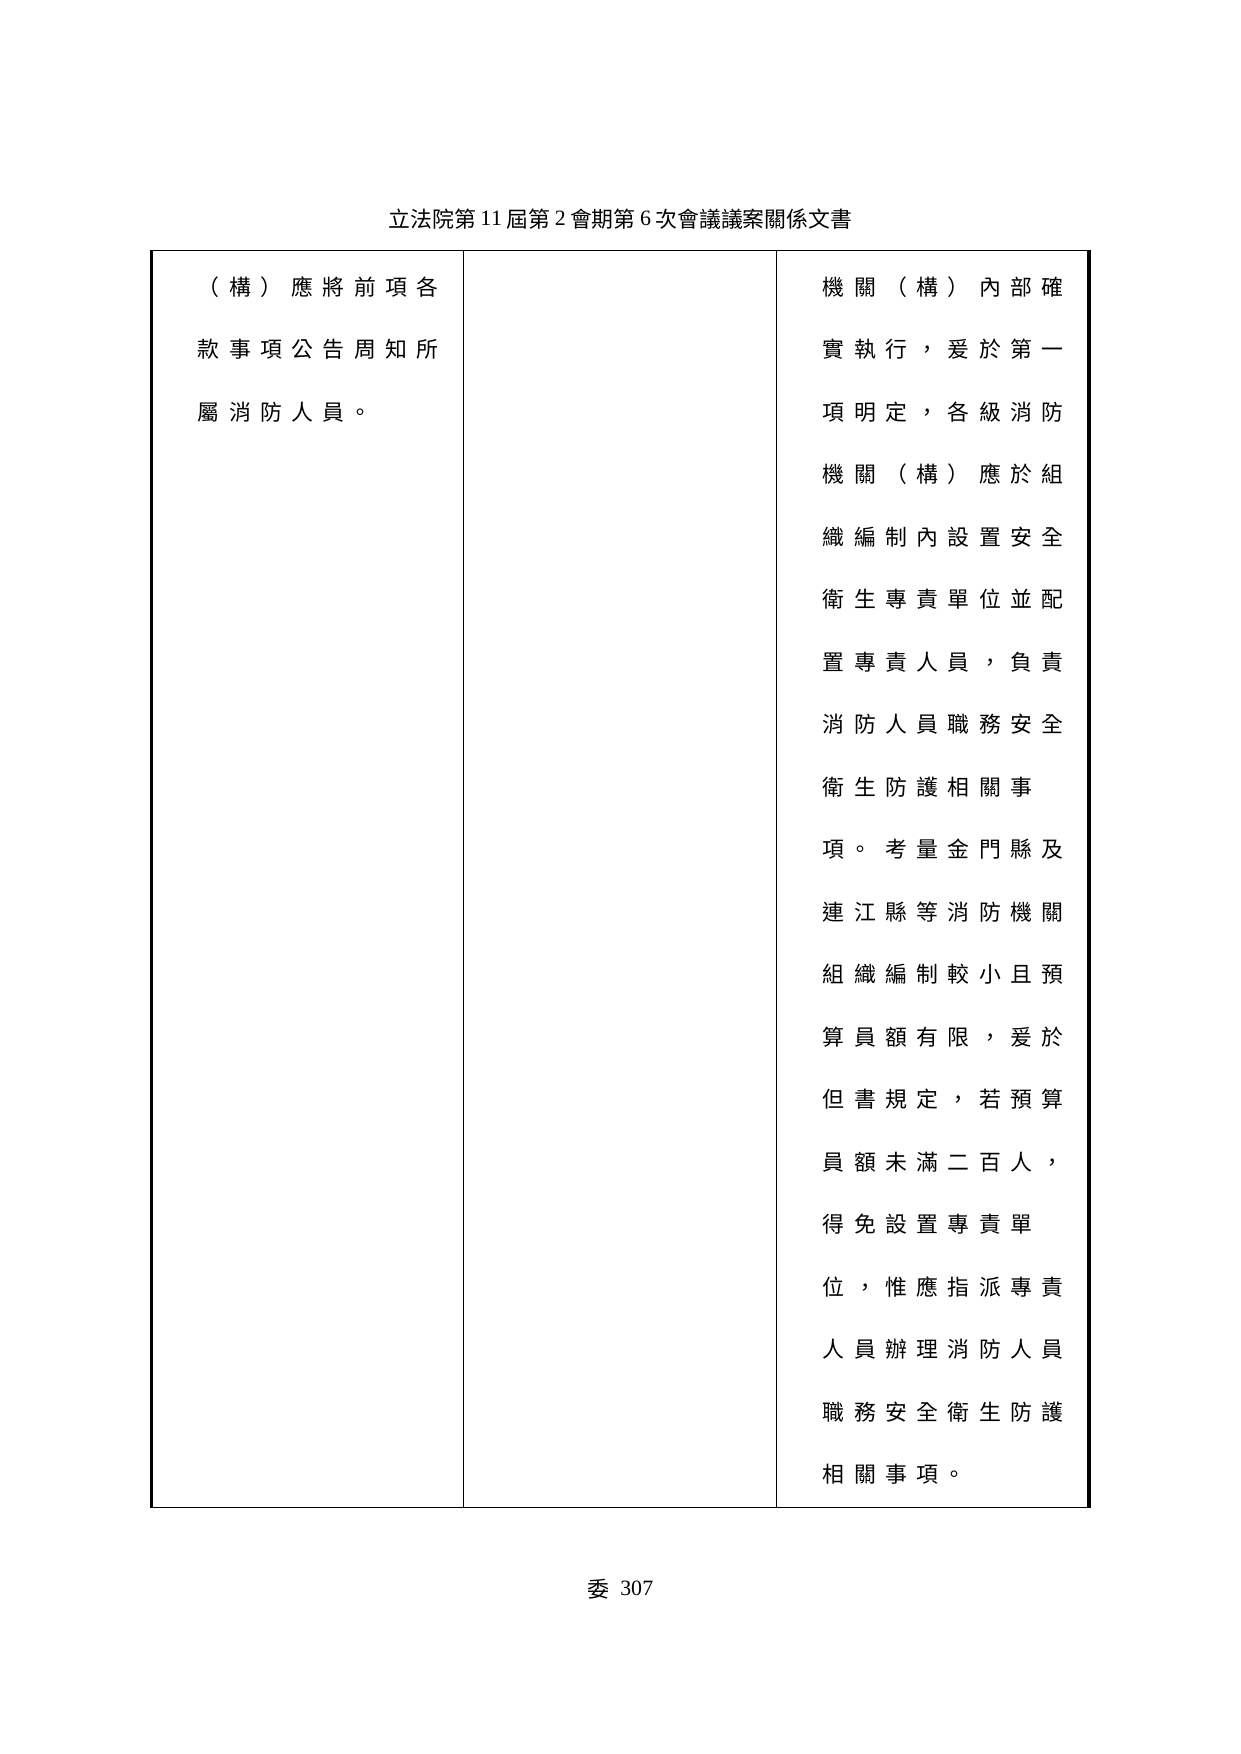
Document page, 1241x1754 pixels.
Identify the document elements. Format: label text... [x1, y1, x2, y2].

table_cell 機關（構）內部確實執行，爰於第一項明定，各級消防機關（構）應於組織編制內設置安全衛生專責單位並配置專責人員，負責消防人員職務安全衛生防護相關事項。考量金門縣及連江縣等消防機關組織編制較小且預算員額有限，爰於但書規定，若預算員額未滿二百人，得免設置專責單位，惟應指派專責人員辦理消防人員職務安全衛生防護相關事項。 [777, 251, 1087, 1507]
table_cell （構）應將前項各款事項公告周知所屬消防人員。 [153, 251, 463, 1507]
table_cell [464, 251, 776, 1507]
